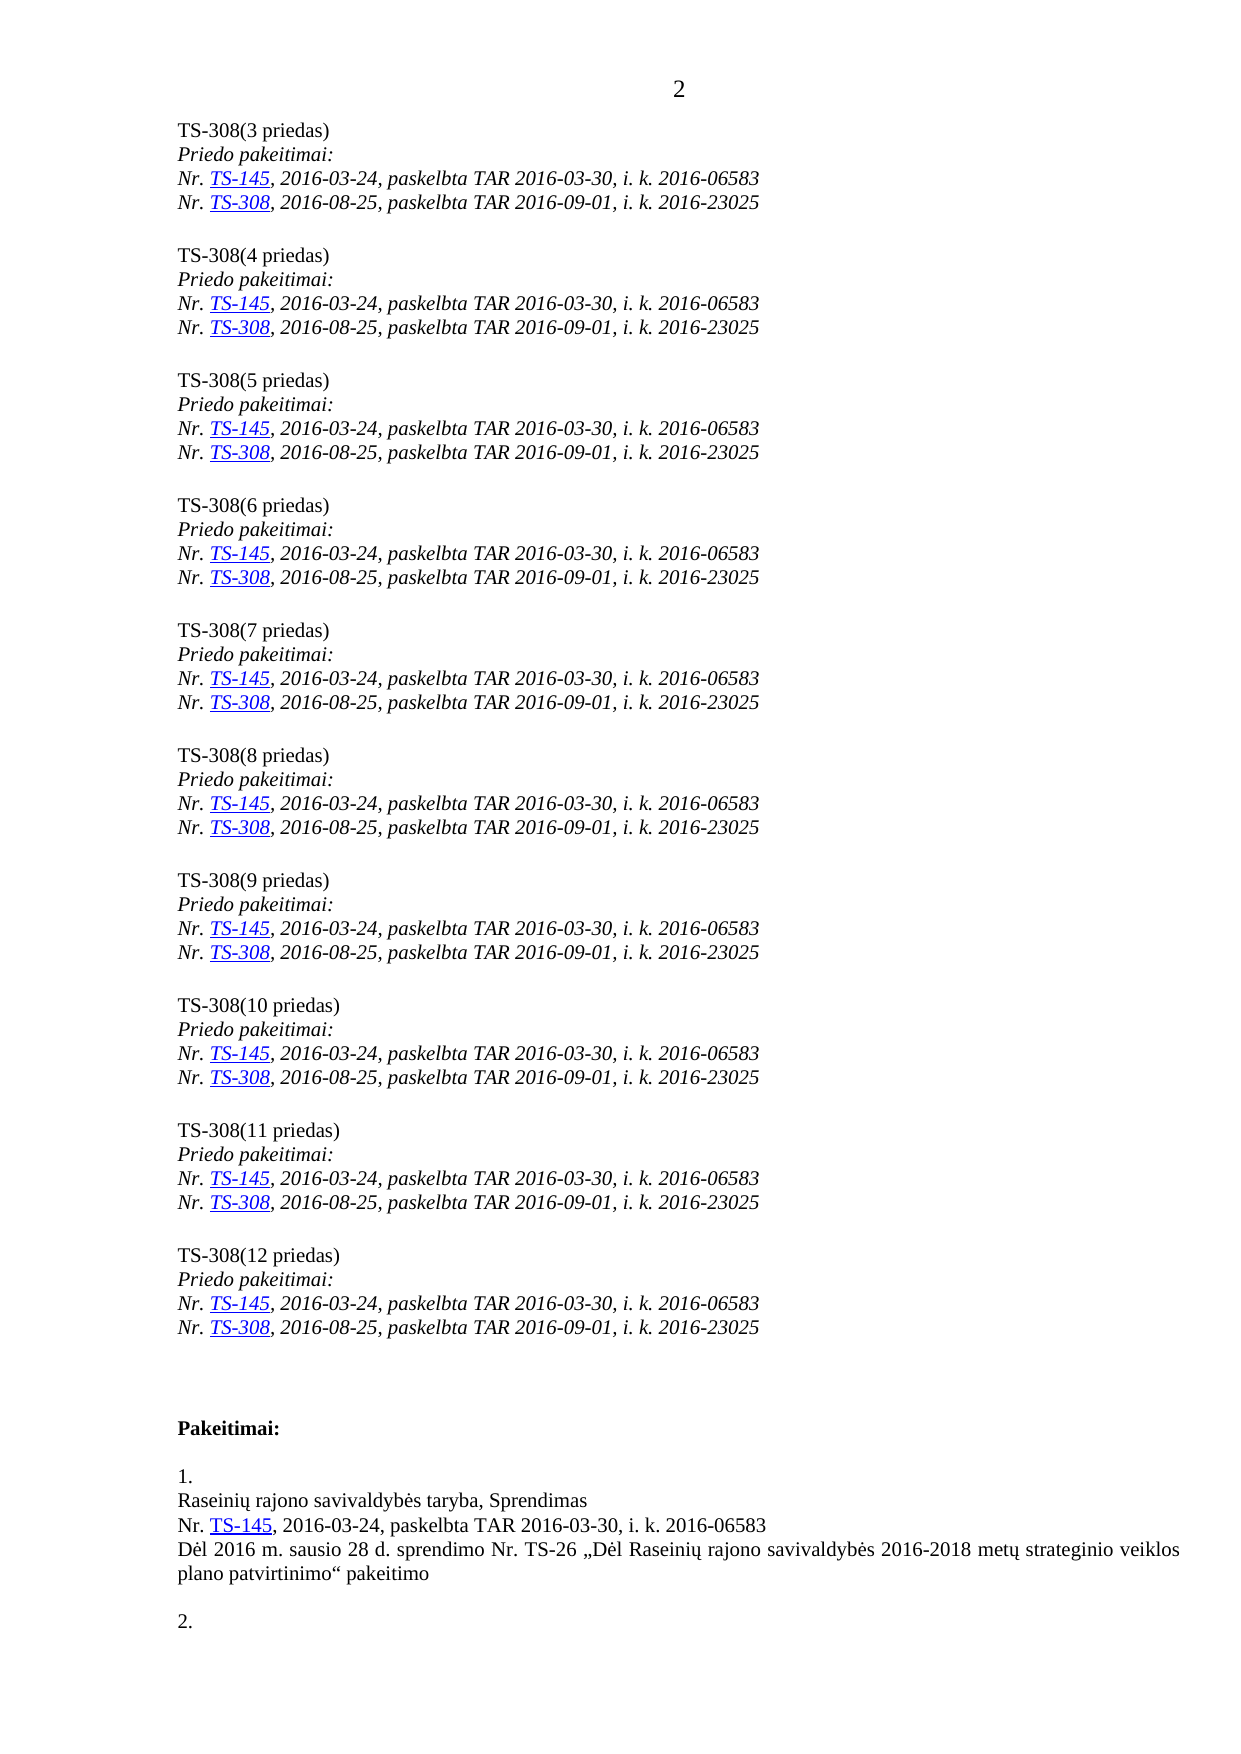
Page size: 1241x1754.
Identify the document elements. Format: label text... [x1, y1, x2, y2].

text TS-308(6 priedas) [177, 493, 1181, 517]
text Priedo pakeitimai: [177, 392, 1181, 416]
text Priedo pakeitimai: [177, 767, 1181, 791]
text Nr. TS-145, 2016-03-24, paskelbta TAR 2016-03-30, i. k. 2016-06583 [177, 1166, 1181, 1190]
text TS-308(4 priedas) [177, 243, 1181, 267]
text Nr. TS-145, 2016-03-24, paskelbta TAR 2016-03-30, i. k. 2016-06583 [177, 666, 1181, 690]
text 2. [177, 1609, 1181, 1633]
text Nr. TS-308, 2016-08-25, paskelbta TAR 2016-09-01, i. k. 2016-23025 [177, 190, 1181, 214]
text TS-308(11 priedas) [177, 1118, 1181, 1142]
text Priedo pakeitimai: [177, 267, 1181, 291]
text TS-308(7 priedas) [177, 618, 1181, 642]
text Nr. TS-308, 2016-08-25, paskelbta TAR 2016-09-01, i. k. 2016-23025 [177, 315, 1181, 339]
text Nr. TS-145, 2016-03-24, paskelbta TAR 2016-03-30, i. k. 2016-06583 [177, 1512, 1181, 1537]
text Nr. TS-308, 2016-08-25, paskelbta TAR 2016-09-01, i. k. 2016-23025 [177, 1065, 1181, 1089]
text Pakeitimai: [177, 1416, 1181, 1440]
text Nr. TS-145, 2016-03-24, paskelbta TAR 2016-03-30, i. k. 2016-06583 [177, 541, 1181, 565]
text Nr. TS-145, 2016-03-24, paskelbta TAR 2016-03-30, i. k. 2016-06583 [177, 791, 1181, 815]
text TS-308(12 priedas) [177, 1243, 1181, 1267]
text Nr. TS-145, 2016-03-24, paskelbta TAR 2016-03-30, i. k. 2016-06583 [177, 166, 1181, 190]
text Nr. TS-308, 2016-08-25, paskelbta TAR 2016-09-01, i. k. 2016-23025 [177, 1190, 1181, 1214]
text TS-308(10 priedas) [177, 993, 1181, 1017]
text Priedo pakeitimai: [177, 1142, 1181, 1166]
text TS-308(3 priedas) [177, 118, 1181, 142]
text 1. [177, 1464, 1181, 1488]
text Dėl 2016 m. sausio 28 d. sprendimo Nr. TS-26 „Dėl Raseinių rajono savivaldybės 2016-2018 metų strateginio veiklos plano patvirtinimo“ pakeitimo [177, 1537, 1181, 1585]
text Priedo pakeitimai: [177, 1017, 1181, 1041]
text Nr. TS-145, 2016-03-24, paskelbta TAR 2016-03-30, i. k. 2016-06583 [177, 291, 1181, 315]
text Priedo pakeitimai: [177, 1267, 1181, 1291]
text Priedo pakeitimai: [177, 892, 1181, 916]
text Nr. TS-145, 2016-03-24, paskelbta TAR 2016-03-30, i. k. 2016-06583 [177, 1291, 1181, 1315]
text Nr. TS-308, 2016-08-25, paskelbta TAR 2016-09-01, i. k. 2016-23025 [177, 440, 1181, 464]
text Nr. TS-145, 2016-03-24, paskelbta TAR 2016-03-30, i. k. 2016-06583 [177, 1041, 1181, 1065]
text TS-308(9 priedas) [177, 868, 1181, 892]
text Nr. TS-308, 2016-08-25, paskelbta TAR 2016-09-01, i. k. 2016-23025 [177, 565, 1181, 589]
text TS-308(5 priedas) [177, 368, 1181, 392]
text Priedo pakeitimai: [177, 642, 1181, 666]
text Raseinių rajono savivaldybės taryba, Sprendimas [177, 1488, 1181, 1512]
text Nr. TS-145, 2016-03-24, paskelbta TAR 2016-03-30, i. k. 2016-06583 [177, 916, 1181, 940]
text TS-308(8 priedas) [177, 743, 1181, 767]
text Nr. TS-308, 2016-08-25, paskelbta TAR 2016-09-01, i. k. 2016-23025 [177, 1315, 1181, 1339]
text Priedo pakeitimai: [177, 517, 1181, 541]
text Nr. TS-145, 2016-03-24, paskelbta TAR 2016-03-30, i. k. 2016-06583 [177, 416, 1181, 440]
text Nr. TS-308, 2016-08-25, paskelbta TAR 2016-09-01, i. k. 2016-23025 [177, 690, 1181, 714]
text Priedo pakeitimai: [177, 142, 1181, 166]
text Nr. TS-308, 2016-08-25, paskelbta TAR 2016-09-01, i. k. 2016-23025 [177, 815, 1181, 839]
text Nr. TS-308, 2016-08-25, paskelbta TAR 2016-09-01, i. k. 2016-23025 [177, 940, 1181, 964]
